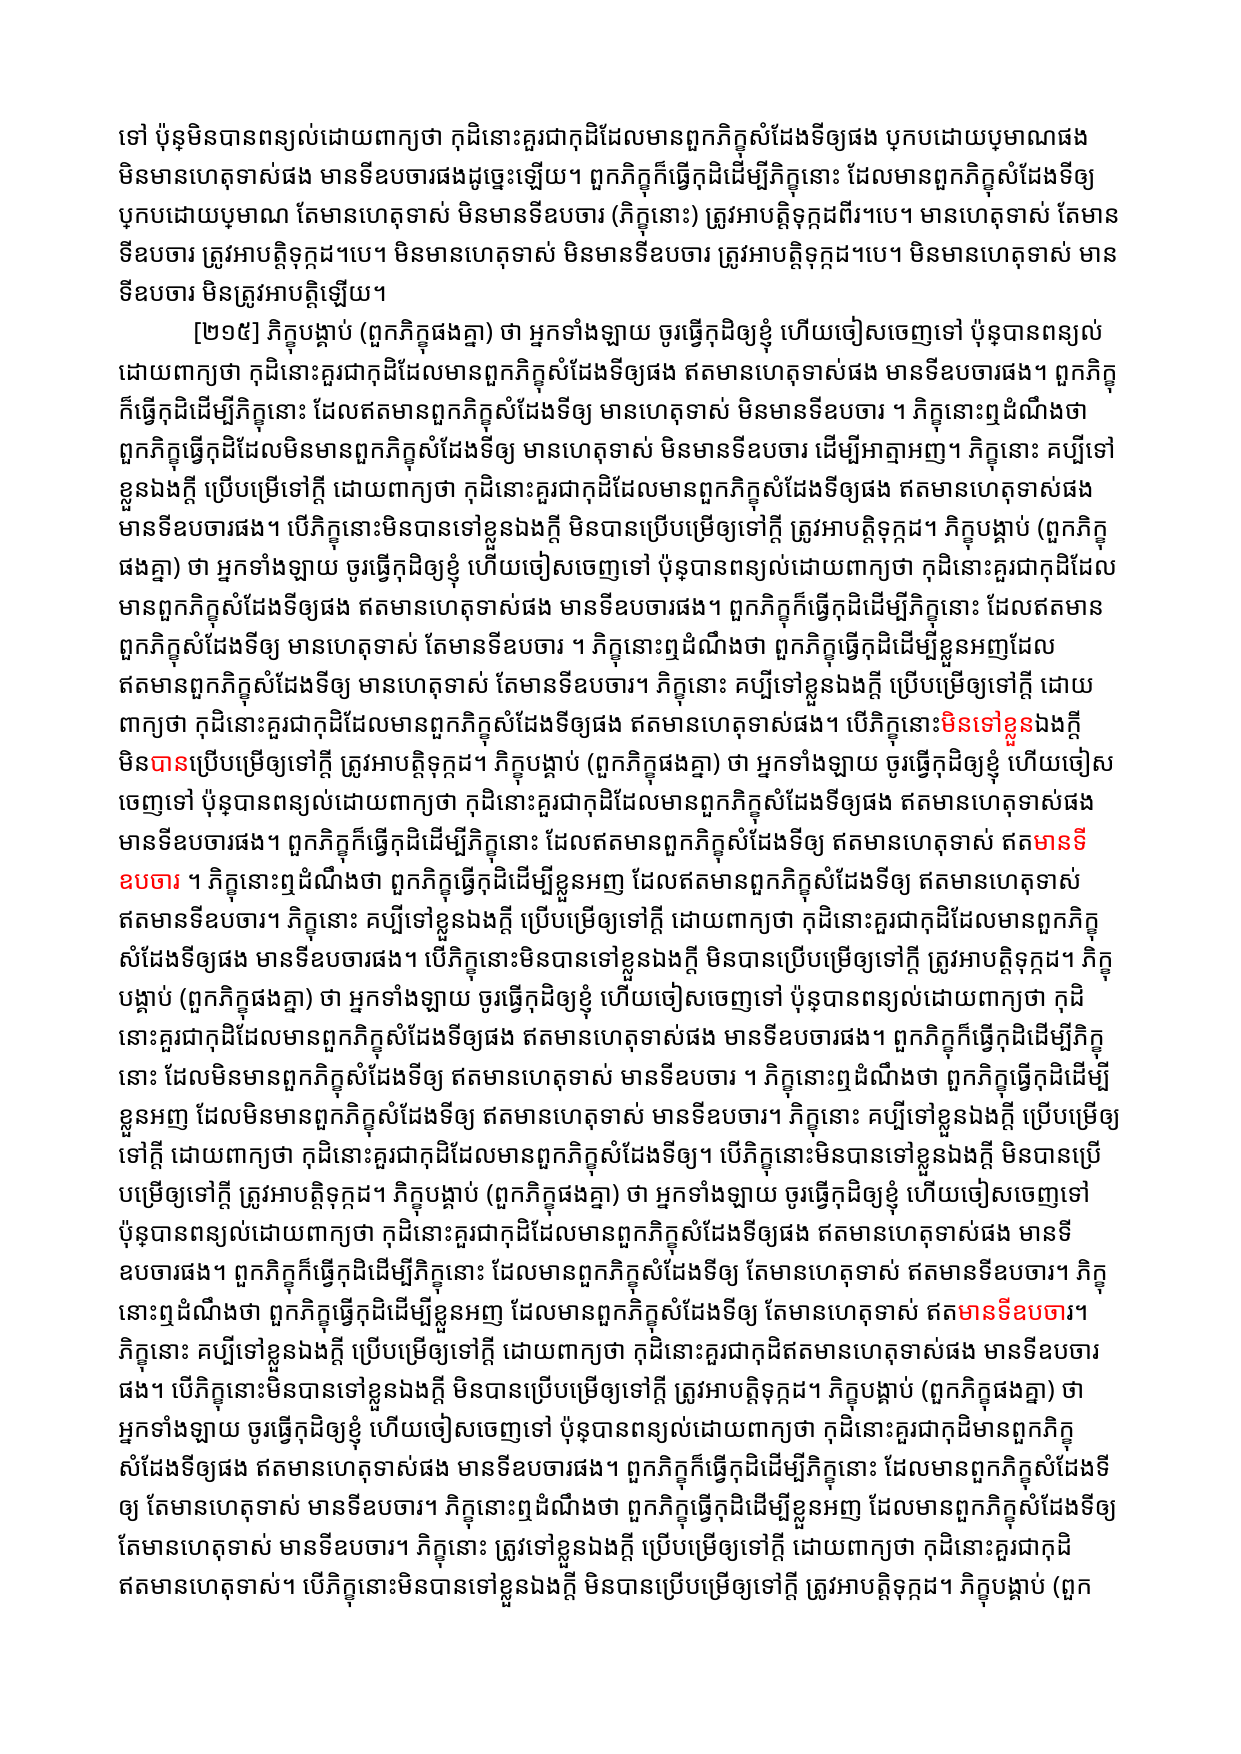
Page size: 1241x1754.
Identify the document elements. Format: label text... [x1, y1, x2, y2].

text [២១៥] ភិក្ខុបង្គាប់ (ពួកភិក្ខុផងគ្នា) ថា អ្នកទាំងឡាយ​ ចូរធ្វើកុដិឲ្យខ្ញុំ ហើយចៀស​ចេញ​ទៅ ប៉ុន្តែបាន​ពន្យល់​ដោយ​ពាក្យថា កុដិនោះ​គួរជាកុដិ​ដែលមានពួកភិក្ខុ​សំដែងទីឲ្យផង ឥតមាន​ហេតុ​ទាស់​ផង មានទីឧបចារផង។ ពួកភិក្ខុ​ក៏ធ្វើ​កុដិ​ដើម្បីភិក្ខុនោះ ដែលឥតមានពួកភិក្ខុ​សំដែងទីឲ្យ មានហេតុទាស់ មិនមានទីឧបចារ ។ ភិក្ខុនោះឮដំណឹងថា ពួកភិក្ខុ​ធ្វើ​កុដិ​ដែលមិនមានពួកភិក្ខុ​សំដែងទីឲ្យ មានហេតុទាស់ មិនមានទីឧបចារ ដើម្បីអាត្មាអញ។ ភិក្ខុនោះ គប្បីទៅខ្លួនឯងក្តី ប្រើ​បម្រើ​ទៅក្តី ​ដោយពាក្យថា កុដិនោះគួរជាកុដិ​ដែលមានពួកភិក្ខុសំដែងទីឲ្យផង ឥតមាន​ហេតុ​ទាស់​ផង មានទីឧបចារផង។ បើភិក្ខុនោះមិនបានទៅខ្លួនឯងក្តី មិនបានប្រើបម្រើ​ឲ្យទៅក្តី ត្រូវអាបត្តិ​ទុក្កដ។ ភិក្ខុបង្គាប់ (ពួកភិក្ខុផងគ្នា) ថា អ្នកទាំងឡាយ​ ចូរធ្វើកុដិឲ្យខ្ញុំ ហើយចៀស​ចេញ​ទៅ ប៉ុន្តែបាន​ពន្យល់​ដោយ​ពាក្យថា កុដិនោះ​គួរជាកុដិ​ដែលមានពួកភិក្ខុ​សំដែងទីឲ្យផង ឥតមាន​ហេតុ​ទាស់​ផង មានទីឧបចារផង។ ពួកភិក្ខុ​ក៏ធ្វើ​កុដិ​ដើម្បីភិក្ខុនោះ ដែលឥតមានពួកភិក្ខុ​សំដែងទីឲ្យ មានហេតុទាស់ តែមានទីឧបចារ ។ ភិក្ខុនោះឮដំណឹងថា ពួកភិក្ខុ​ធ្វើ​កុដិដើម្បី​ខ្លួន​អញ​ដែលឥតមានពួកភិក្ខុ​សំដែងទីឲ្យ មានហេតុទាស់ តែមានទីឧបចារ។ ភិក្ខុនោះ គប្បីទៅខ្លួនឯងក្តី ប្រើ​បម្រើ​ឲ្យទៅក្តី ​ដោយពាក្យថា កុដិនោះគួរជាកុដិ​ដែលមានពួកភិក្ខុសំដែងទីឲ្យផង ឥតមាន​ហេតុ​ទាស់​ផង។ បើភិក្ខុនោះមិនទៅខ្លួនឯងក្តី មិនបានប្រើបម្រើ​ឲ្យទៅក្តី ត្រូវអាបត្តិ​ទុក្កដ។ ភិក្ខុបង្គាប់ (ពួកភិក្ខុផងគ្នា) ថា អ្នកទាំងឡាយ​ ចូរធ្វើកុដិឲ្យខ្ញុំ ហើយចៀស​ចេញ​ទៅ ប៉ុន្តែបាន​ពន្យល់​ដោយ​ពាក្យថា កុដិនោះ​គួរជាកុដិ​ដែលមានពួកភិក្ខុ​សំដែងទីឲ្យផង ឥតមាន​ហេតុ​ទាស់​ផង មានទីឧបចារផង។ ពួកភិក្ខុ​ក៏ធ្វើ​កុដិ​ដើម្បីភិក្ខុនោះ ដែលឥតមានពួកភិក្ខុ​សំដែងទីឲ្យ ឥតមានហេតុទាស់ ឥតមានទីឧបចារ ។ ភិក្ខុនោះឮដំណឹងថា ពួកភិក្ខុ​ធ្វើ​កុដិ​ដើម្បីខ្លួនអញ ដែលឥតមានពួកភិក្ខុ​សំដែងទីឲ្យ ឥតមានហេតុទាស់ ឥតមានទីឧបចារ។ ភិក្ខុនោះ គប្បីទៅ​ខ្លួនឯងក្តី ប្រើ​បម្រើ​ឲ្យទៅក្តី ​ដោយពាក្យថា កុដិនោះគួរជាកុដិ​ដែលមានពួកភិក្ខុសំដែងទីឲ្យផង មានទីឧបចារផង។ បើភិក្ខុនោះមិនបានទៅខ្លួនឯងក្តី មិនបានប្រើបម្រើ​ឲ្យទៅក្តី ត្រូវអាបត្តិ​ទុក្កដ។ ភិក្ខុបង្គាប់ (ពួកភិក្ខុផងគ្នា) ថា អ្នកទាំងឡាយ​ ចូរធ្វើកុដិឲ្យខ្ញុំ ហើយចៀស​ចេញ​ទៅ ប៉ុន្តែបាន​ពន្យល់​ដោយ​ពាក្យថា កុដិនោះ​គួរជាកុដិ​ដែលមានពួកភិក្ខុ​សំដែងទីឲ្យផង ឥតមាន​ហេតុ​ទាស់​ផង មានទីឧបចារផង។ ពួកភិក្ខុ​ក៏ធ្វើ​កុដិ​ដើម្បីភិក្ខុនោះ ដែលមិនមានពួកភិក្ខុ​សំដែងទីឲ្យ ឥតមានហេតុទាស់ មានទីឧបចារ ។ ភិក្ខុនោះឮដំណឹងថា ពួកភិក្ខុ​ធ្វើ​កុដិ​ដើម្បីខ្លួនអញ ដែលមិនមាន​ពួកភិក្ខុ​សំដែងទីឲ្យ ឥតមានហេតុទាស់ មានទីឧបចារ។ ភិក្ខុនោះ គប្បីទៅខ្លួនឯងក្តី ប្រើ​បម្រើ​ឲ្យទៅក្តី ​ដោយពាក្យថា កុដិនោះគួរជាកុដិ​ដែលមានពួកភិក្ខុសំដែងទីឲ្យ។ បើភិក្ខុ​នោះមិនបានទៅខ្លួនឯងក្តី មិនបានប្រើបម្រើ​ឲ្យទៅក្តី ត្រូវអាបត្តិ​ទុក្កដ។ ភិក្ខុបង្គាប់ (ពួកភិក្ខុផងគ្នា) ថា អ្នកទាំងឡាយ​ ចូរធ្វើកុដិឲ្យខ្ញុំ ហើយចៀស​ចេញ​ទៅ ប៉ុន្តែបាន​ពន្យល់​ដោយ​ពាក្យថា កុដិនោះ​គួរជាកុដិ​ដែលមានពួកភិក្ខុ​សំដែងទីឲ្យផង ឥតមាន​ហេតុ​ទាស់​ផង មានទីឧបចារផង។ ពួកភិក្ខុ​ក៏ធ្វើ​កុដិ​ដើម្បីភិក្ខុនោះ ដែលមានពួកភិក្ខុ​សំដែងទីឲ្យ តែមានហេតុទាស់ ឥតមានទីឧបចារ។ ភិក្ខុនោះឮដំណឹងថា ពួកភិក្ខុ​ធ្វើ​កុដិដើម្បីខ្លួនអញ ​ដែលមានពួកភិក្ខុ​សំដែងទីឲ្យ តែមាន​ហេតុទាស់ ឥតមានទីឧបចារ។ ភិក្ខុនោះ គប្បីទៅខ្លួនឯងក្តី ប្រើ​បម្រើឲ្យ​ទៅក្តី ​ដោយពាក្យថា កុដិនោះគួរជាកុដិឥតមាន​ហេតុ​ទាស់​ផង មានទីឧបចារផង។ បើភិក្ខុនោះមិនបានទៅខ្លួនឯងក្តី មិនបានប្រើបម្រើ​ឲ្យទៅក្តី ត្រូវអាបត្តិ​ទុក្កដ។ ភិក្ខុបង្គាប់ (ពួកភិក្ខុផងគ្នា) ថា អ្នកទាំងឡាយ​ ចូរធ្វើកុដិឲ្យខ្ញុំ ហើយចៀស​ចេញ​ទៅ ប៉ុន្តែបាន​ពន្យល់​ដោយ​ពាក្យថា កុដិនោះ​គួរជាកុដិ​មានពួកភិក្ខុ​សំដែងទីឲ្យផង ឥតមាន​ហេតុ​ទាស់​ផង មានទីឧបចារផង។ ពួកភិក្ខុ​ក៏ធ្វើ​កុដិ​ដើម្បីភិក្ខុនោះ ដែលមានពួកភិក្ខុ​សំដែងទីឲ្យ តែមានហេតុទាស់ មានទីឧបចារ។ ភិក្ខុនោះ​ឮដំណឹងថា ពួកភិក្ខុ​ធ្វើ​កុដិដើម្បីខ្លួនអញ ​ដែលមានពួកភិក្ខុ​សំដែងទីឲ្យ តែមាន​ហេតុទាស់ មានទីឧបចារ។ ភិក្ខុនោះ ត្រូវទៅខ្លួនឯងក្តី ប្រើ​បម្រើឲ្យ​ទៅក្តី ​ដោយពាក្យថា កុដិនោះគួរ​ជាកុដិ​ឥតមាន​ហេតុ​ទាស់។ បើភិក្ខុនោះមិនបានទៅខ្លួនឯងក្តី មិនបានប្រើបម្រើ​ឲ្យទៅក្តី ត្រូវអាបត្តិ​ទុក្កដ។ ភិក្ខុបង្គាប់ (ពួកភិក្ខុផងគ្នា) ថា អ្នកទាំងឡាយ​ ចូរធ្វើកុដិឲ្យខ្ញុំ ហើយចៀស​ចេញ​ទៅ ប៉ុន្តែបាន​ពន្យល់​ដោយ​ពាក្យថា កុដិនោះ​គួរជាកុដិមានពួកភិក្ខុ​សំដែងទីឲ្យផង ឥតមាន​ហេតុ​ទាស់​ផង មានទីឧបចារផង។ ពួកភិក្ខុ​ក៏ធ្វើ​កុដិ​ដើម្បីភិក្ខុនោះ ដែលមានពួកភិក្ខុ​សំដែងទីឲ្យ ឥតមានហេតុទាស់ ឥតមានទីឧបចារ។ ភិក្ខុនោះឮដំណឹងថា ពួកភិក្ខុ​ធ្វើ​កុដិដើម្បីខ្លួនអញ ​មានពួកភិក្ខុ​សំដែងទីឲ្យ ឥតមាន​ហេតុទាស់ តែឥតមានទីឧបចារ។ ភិក្ខុនោះ ត្រូវទៅខ្លួនឯងក្តី ប្រើ​បម្រើឲ្យ​ទៅក្តី ​ដោយពាក្យថា កុដិនោះគួរជាកុដិមានទីឧបចារ។ បើភិក្ខុ​នោះមិន​បានទៅខ្លួនឯងក្តី មិនបានប្រើបម្រើ​ឲ្យទៅក្តី ត្រូវអាបត្តិ​ទុក្កដ។ ភិក្ខុបង្គាប់ (ពួកភិក្ខុផងគ្នា) ថា អ្នកទាំងឡាយ​ ចូរធ្វើកុដិឲ្យខ្ញុំ ហើយចៀស​ចេញ​ទៅ ប៉ុន្តែបាន​ពន្យល់​ដោយ​ពាក្យថា កុដិនោះ​គួរជាកុដិមានពួកភិក្ខុ​សំដែងទីឲ្យផង ឥតមាន​ហេតុ​ទាស់​ផង មានទីឧបចារផង។ ពួកភិក្ខុ​ក៏ធ្វើ​កុដិ​ដើម្បីភិក្ខុនោះ ដែលមានពួកភិក្ខុ​សំដែងទីឲ្យ ឥតមានហេតុទាស់ មានទីឧបចារ មិនត្រូវអាបត្តិឡើយ។ [118, 314, 1122, 1601]
text [២១៤] ភិក្ខុបង្គាប់ (ពួកភិក្ខុ​ផងគ្នា) ថា អ្នកទាំងឡាយចូរធ្វើកុដិឲ្យខ្ញុំ ហើយចៀស​ចេញ​ទៅ ប៉ុន្តែ​មិនបាន​បង្គាប់ដោយ​ពាក្យថា កុដិនោះ​គួរជាកុដិដែលមានពួក​ភិក្ខុសំដែងទីឲ្យផង មិនមានហេតុទាស់ផង មានទីឧបចារផងដូច្នេះឡើយ។ ពួកភិក្ខុ​ក៏ធ្វើ​កុដិ​ដើម្បីភិក្ខុនោះ ដែលឥតមានពួក​ភិក្ខុសំដែងទីឲ្យ មានហេតុទាស់ មិនមានទីឧបចារ (ភិក្ខុនោះ) ត្រូវអាបត្តិ​ទុក្កដពីរ និងអាបត្តិសង្ឃាទិសេស។បេ។ មានហេតុទាស់ តែមានទីឧបចារ ត្រូវអាបត្តិទុក្កដ និងអាបត្តិ​សង្ឃាទិសេស។បេ។ មិនមានហេតុទាស់ មិនមានទីឧបចារ ត្រូវអាបត្តិទុក្កដ និងអាបត្តិ​សង្ឃាទិសេស។បេ។ មិនមានហេតុទាស់ មានទីឧបចារ ត្រូវអាបត្តិសង្ឃាទិសេស។ ភិក្ខុបង្គាប់ (ពួកភិក្ខុ​ផងគ្នា) ថា អ្នកទាំងឡាយចូរធ្វើកុដិឲ្យខ្ញុំ ហើយចៀស​ចេញ​ទៅ ប៉ុន្តែ​មិនបាន​ពន្យល់​ដោយ​ពាក្យថា កុដិនោះ​គួរជាកុដិដែលមានពួក​ភិក្ខុសំដែងទីឲ្យផង ឥតមានហេតុទាស់ផង មានទីឧបចារផងដូច្នេះឡើយ។ ពួកភិក្ខុ​ក៏ធ្វើ​កុដិ​ដើម្បីភិក្ខុនោះ ដែលមានពួក​ភិក្ខុសំដែងទីឲ្យ មានហេតុទាស់ មិនមានទីឧបចារ (ភិក្ខុនោះ) ត្រូវអាបត្តិ​ទុក្កដពីរ។បេ។ មានហេតុទាស់ តែមានទីឧបចារ ត្រូវអាបត្តិទុក្កដ។បេ។ ឥតមានហេតុទាស់ ឥតមានទីឧបចារ ត្រូវអាបត្តិទុក្កដ ។បេ។ ឥតមានហេតុទាស់ មានទីឧបចារ ជាអនាបត្តិ។ ភិក្ខុបង្គាប់ (ពួកភិក្ខុផងគ្នា) ថា អ្នកទាំងឡាយ​ ចូរធ្វើកុដិឲ្យខ្ញុំ ហើយចៀស​ចេញ​ទៅ ប៉ុន្តែ​មិនបាន​ពន្យល់​ដោយ​ពាក្យថា កុដិនោះ​ត្រូវប្រកបដោយប្រមាណផង ឥតមានហេតុទាស់ផង មានទីឧបចារផងដូច្នេះឡើយ។ ពួកភិក្ខុ​ក៏ធ្វើ​កុដិ​ដើម្បីភិក្ខុនោះ ដែលហួសប្រមាណ មានហេតុទាស់ មិនមានទីឧបចារ (ភិក្ខុនោះ) ត្រូវអាបត្តិ​ទុក្កដពីរ និងអាបត្តិសង្ឃាទិសេស។បេ។ មានហេតុទាស់ តែមានទីឧបចារ ត្រូវអាបត្តិទុក្កដ និងអាបត្តិ​សង្ឃាទិសេស។បេ។ ឥតមានហេតុទាស់ ឥតមានទីឧបចារ ត្រូវអាបត្តិទុក្កដ និងអាបត្តិ​សង្ឃាទិសេស។បេ។ ឥតមានហេតុទាស់ តែមានទីឧបចារ ត្រូវអាបត្តិសង្ឃាទិសេស។ ភិក្ខុបង្គាប់ (ពួកភិក្ខុផងគ្នា) ថា អ្នកទាំងឡាយ​ ចូរធ្វើកុដិឲ្យខ្ញុំ ហើយ​ចៀស​​ចេញ​ទៅ ប៉ុន្តែ​មិនបាន​ពន្យល់​ដោយ​ពាក្យថា កុដិនោះ​គួរជាកុដិ​ប្រកបដោយប្រមាណផង ឥតមានហេតុទាស់ផង មានទីឧបចារផងដូច្នេះឡើយ។ ពួកភិក្ខុ​ក៏ធ្វើ​កុដិ​ដើម្បីភិក្ខុនោះ ដែលប្រកប​ដោយប្រមាណ មានហេតុទាស់ មិនមានទីឧបចារ (ភិក្ខុនោះ) ត្រូវអាបត្តិ​ទុក្កដពីរ។បេ។ មានហេតុទាស់ មានទីឧបចារ ត្រូវអាបត្តិទុក្កដ។បេ។ ឥតមានហេតុទាស់ ឥតមានទីឧបចារ ត្រូវអាបត្តិទុក្កដ។បេ។ ឥតមានហេតុទាស់ មានទីឧបចារ ជាអនាបត្តិ។ ភិក្ខុ​បង្គាប់ (ពួកភិក្ខុផងគ្នា) ថា អ្នកទាំងឡាយ​ ចូរធ្វើកុដិឲ្យខ្ញុំ ហើយចៀស​ចេញ​ទៅ ប៉ុន្តែ​មិនបាន​ពន្យល់​ដោយ​ពាក្យថា កុដិនោះ​គួរជាកុដិ​ដែលមានពួកភិក្ខុ​សំដែងទីឲ្យ​ផង ប្រកប​ដោយ​ប្រមាណ​ផង ឥតមានហេតុទាស់ផង មានទីឧបចារផងដូច្នេះឡើយ។ ពួកភិក្ខុ​ក៏ធ្វើ​កុដិ​ដើម្បីភិក្ខុនោះ ដែលមិនមានពួកភិក្ខុសំដែងទីឲ្យ ហួសប្រមាណ មានហេតុទាស់ ឥតមានទីឧបចារ (ភិក្ខុនោះ) ត្រូវអាបត្តិ​ទុក្កដពីរ និងអាបត្តិសង្ឃាទិសេសពីរ។បេ។ មានហេតុទាស់ តែមានទីឧបចារ ត្រូវអាបត្តិទុក្កដ និងអាបត្តិ​សង្ឃាទិសេសពីរ។បេ។ មិនមានហេតុទាស់ មិនមានទីឧបចារ ត្រូវអាបត្តិទុក្កដ និងអាបត្តិ​សង្ឃាទិសេសពីរ។បេ។ មិនមានហេតុទាស់ តែមានទីឧបចារ ត្រូវអាបត្តិសង្ឃាទិសេសពីរ។ ភិក្ខុបង្គាប់ (ពួកភិក្ខុផងគ្នា) ថា អ្នកទាំងឡាយ​ ចូរធ្វើកុដិឲ្យខ្ញុំ ហើយចៀស​ចេញ​ទៅ ប៉ុន្តែ​មិនបាន​ពន្យល់​ដោយ​ពាក្យថា កុដិនោះគួរជាកុដិ​ដែលមាន​ពួក​ភិក្ខុ​សំដែងទីឲ្យផង ប្រកបដោយប្រមាណផង មិនមានហេតុទាស់ផង មានទីឧបចារ​ផងដូច្នេះ​ឡើយ។ ពួកភិក្ខុ​ក៏ធ្វើ​កុដិ​ដើម្បីភិក្ខុនោះ ដែលមានពួកភិក្ខុសំដែងទីឲ្យ ប្រកបដោយ​ប្រមាណ តែមានហេតុទាស់ មិនមានទីឧបចារ (ភិក្ខុនោះ) ត្រូវអាបត្តិ​ទុក្កដពីរ។បេ។ មានហេតុទាស់ តែមានទីឧបចារ ត្រូវអាបត្តិទុក្កដ។បេ។ មិនមានហេតុទាស់ មិនមានទីឧបចារ ត្រូវអាបត្តិទុក្កដ។បេ។ មិនមានហេតុទាស់ មានទីឧបចារ មិនត្រូវអាបត្តិឡើយ។ [118, 118, 1122, 309]
